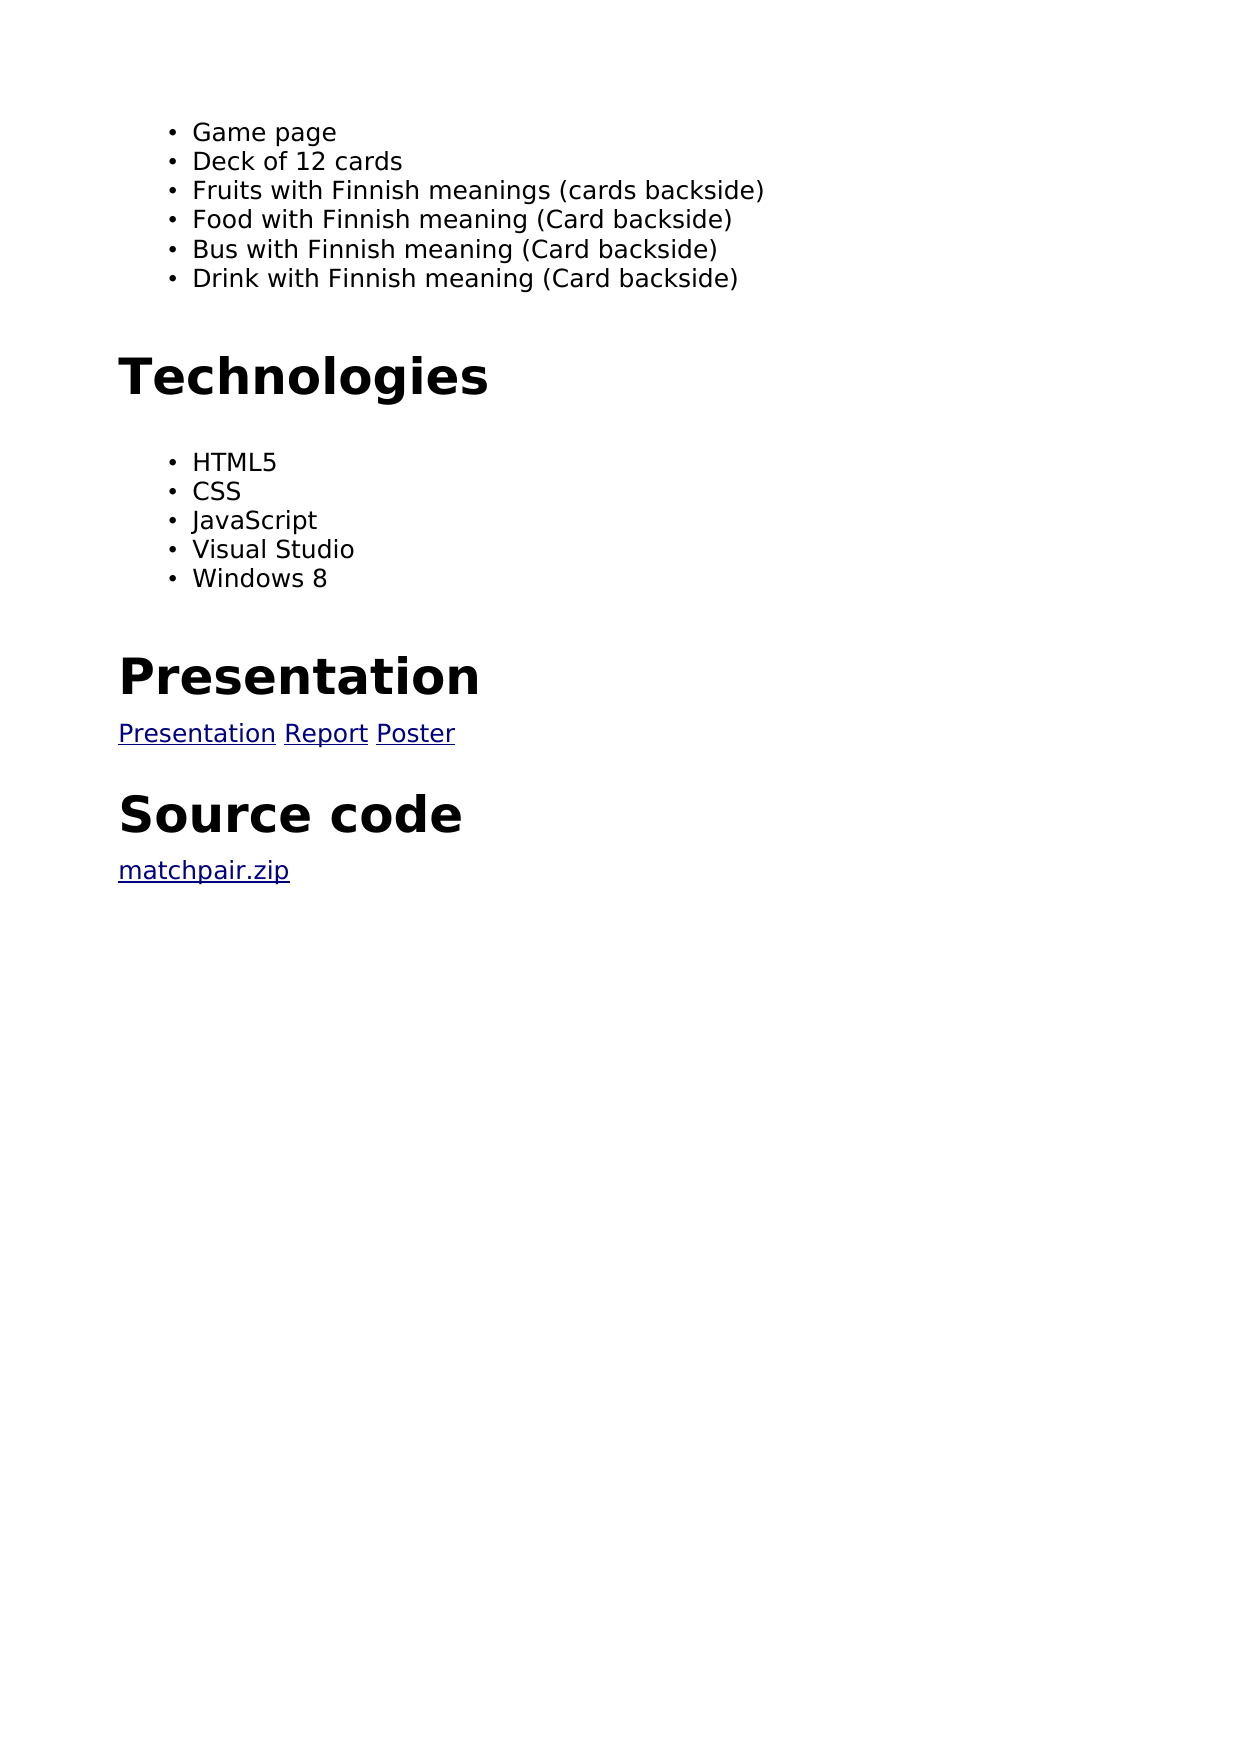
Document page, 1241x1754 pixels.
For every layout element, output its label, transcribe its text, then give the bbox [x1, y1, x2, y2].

list Fruits with Finnish meanings (cards backside) [177, 176, 1122, 206]
text Presentation Report Poster [118, 719, 1122, 748]
subtitle Presentation [118, 648, 1122, 706]
list Visual Studio [177, 535, 1122, 564]
list Game page [177, 118, 1122, 147]
subtitle Technologies [118, 348, 1122, 406]
subtitle Source code [118, 786, 1122, 844]
list JavaScript [177, 506, 1122, 535]
text matchpair.zip [118, 856, 1122, 885]
list Windows 8 [177, 564, 1122, 594]
list Bus with Finnish meaning (Card backside) [177, 235, 1122, 264]
list Food with Finnish meaning (Card backside) [177, 206, 1122, 235]
list Deck of 12 cards [177, 147, 1122, 176]
list CSS [177, 477, 1122, 506]
list Drink with Finnish meaning (Card backside) [177, 264, 1122, 293]
list HTML5 [177, 448, 1122, 477]
